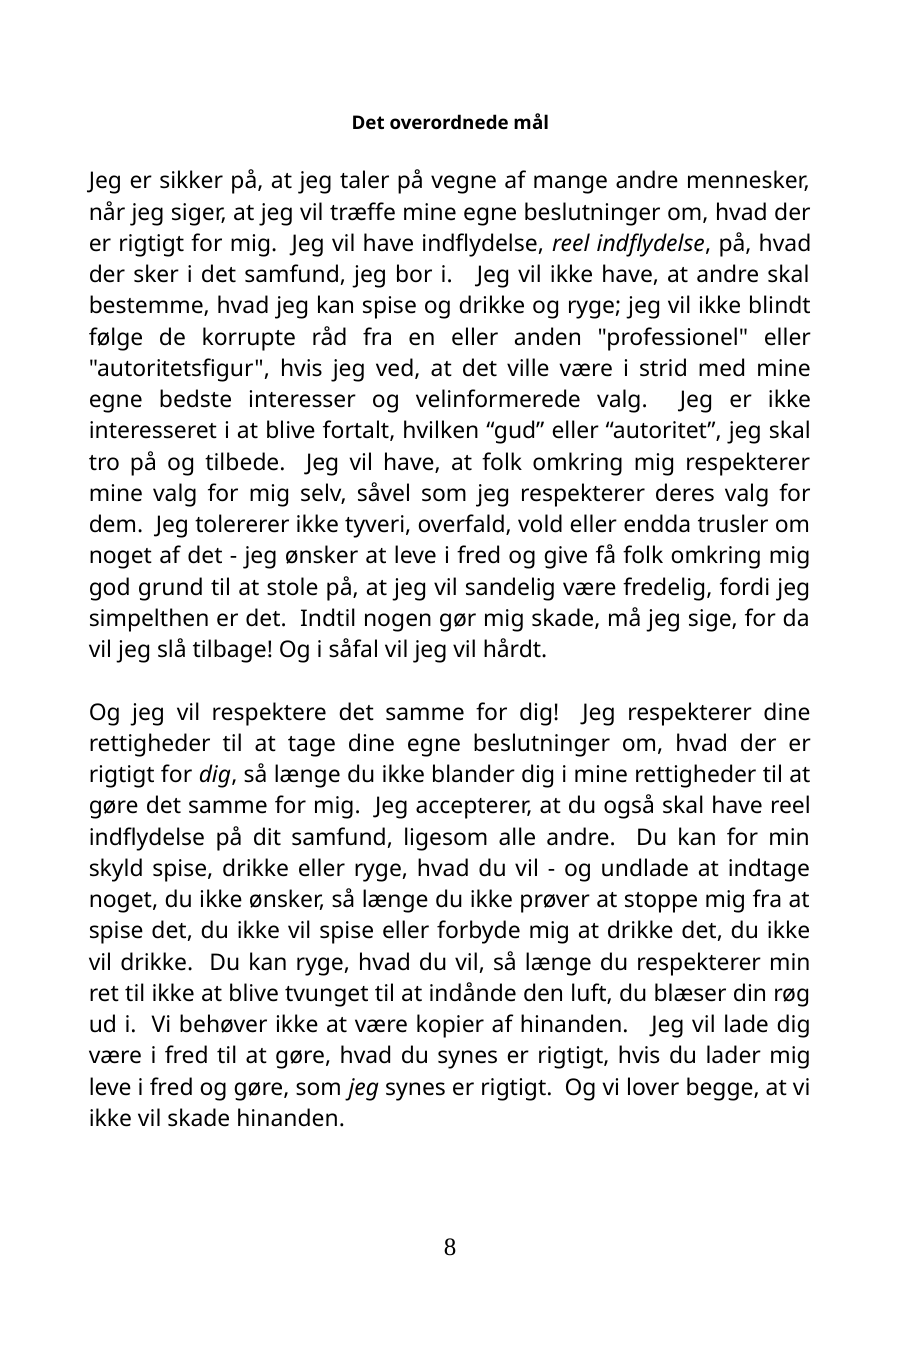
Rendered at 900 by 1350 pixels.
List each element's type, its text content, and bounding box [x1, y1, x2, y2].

text Og jeg vil respektere det samme for dig! Jeg respekterer dine rettigheder til at tage dine egne beslutninger om, hvad der er rigtigt for dig, så længe du ikke blander dig i mine rettigheder til at gøre det samme for mig. Jeg accepterer, at du også skal have reel indflydelse på dit samfund, ligesom alle andre. Du kan for min skyld spise, drikke eller ryge, hvad du vil - og undlade at indtage noget, du ikke ønsker, så længe du ikke prøver at stoppe mig fra at spise det, du ikke vil spise eller forbyde mig at drikke det, du ikke vil drikke. Du kan ryge, hvad du vil, så længe du respekterer min ret til ikke at blive tvunget til at indånde den luft, du blæser din røg ud i. Vi behøver ikke at være kopier af hinanden. Jeg vil lade dig være i fred til at gøre, hvad du synes er rigtigt, hvis du lader mig leve i fred og gøre, som jeg synes er rigtigt. Og vi lover begge, at vi ikke vil skade hinanden. [88, 696, 811, 1133]
text Jeg er sikker på, at jeg taler på vegne af mange andre mennesker, når jeg siger, at jeg vil træffe mine egne beslutninger om, hvad der er rigtigt for mig. Jeg vil have indflydelse, reel indflydelse, på, hvad der sker i det samfund, jeg bor i. Jeg vil ikke have, at andre skal bestemme, hvad jeg kan spise og drikke og ryge; jeg vil ikke blindt følge de korrupte råd fra en eller anden "professionel" eller "autoritetsfigur", hvis jeg ved, at det ville være i strid med mine egne bedste interesser og velinformerede valg. Jeg er ikke interesseret i at blive fortalt, hvilken “gud” eller “autoritet”, jeg skal tro på og tilbede. Jeg vil have, at folk omkring mig respekterer mine valg for mig selv, såvel som jeg respekterer deres valg for dem. Jeg tolererer ikke tyveri, overfald, vold eller endda trusler om noget af det - jeg ønsker at leve i fred og give få folk omkring mig god grund til at stole på, at jeg vil sandelig være fredelig, fordi jeg simpelthen er det. Indtil nogen gør mig skade, må jeg sige, for da vil jeg slå tilbage! Og i såfal vil jeg vil hårdt. [88, 164, 811, 664]
